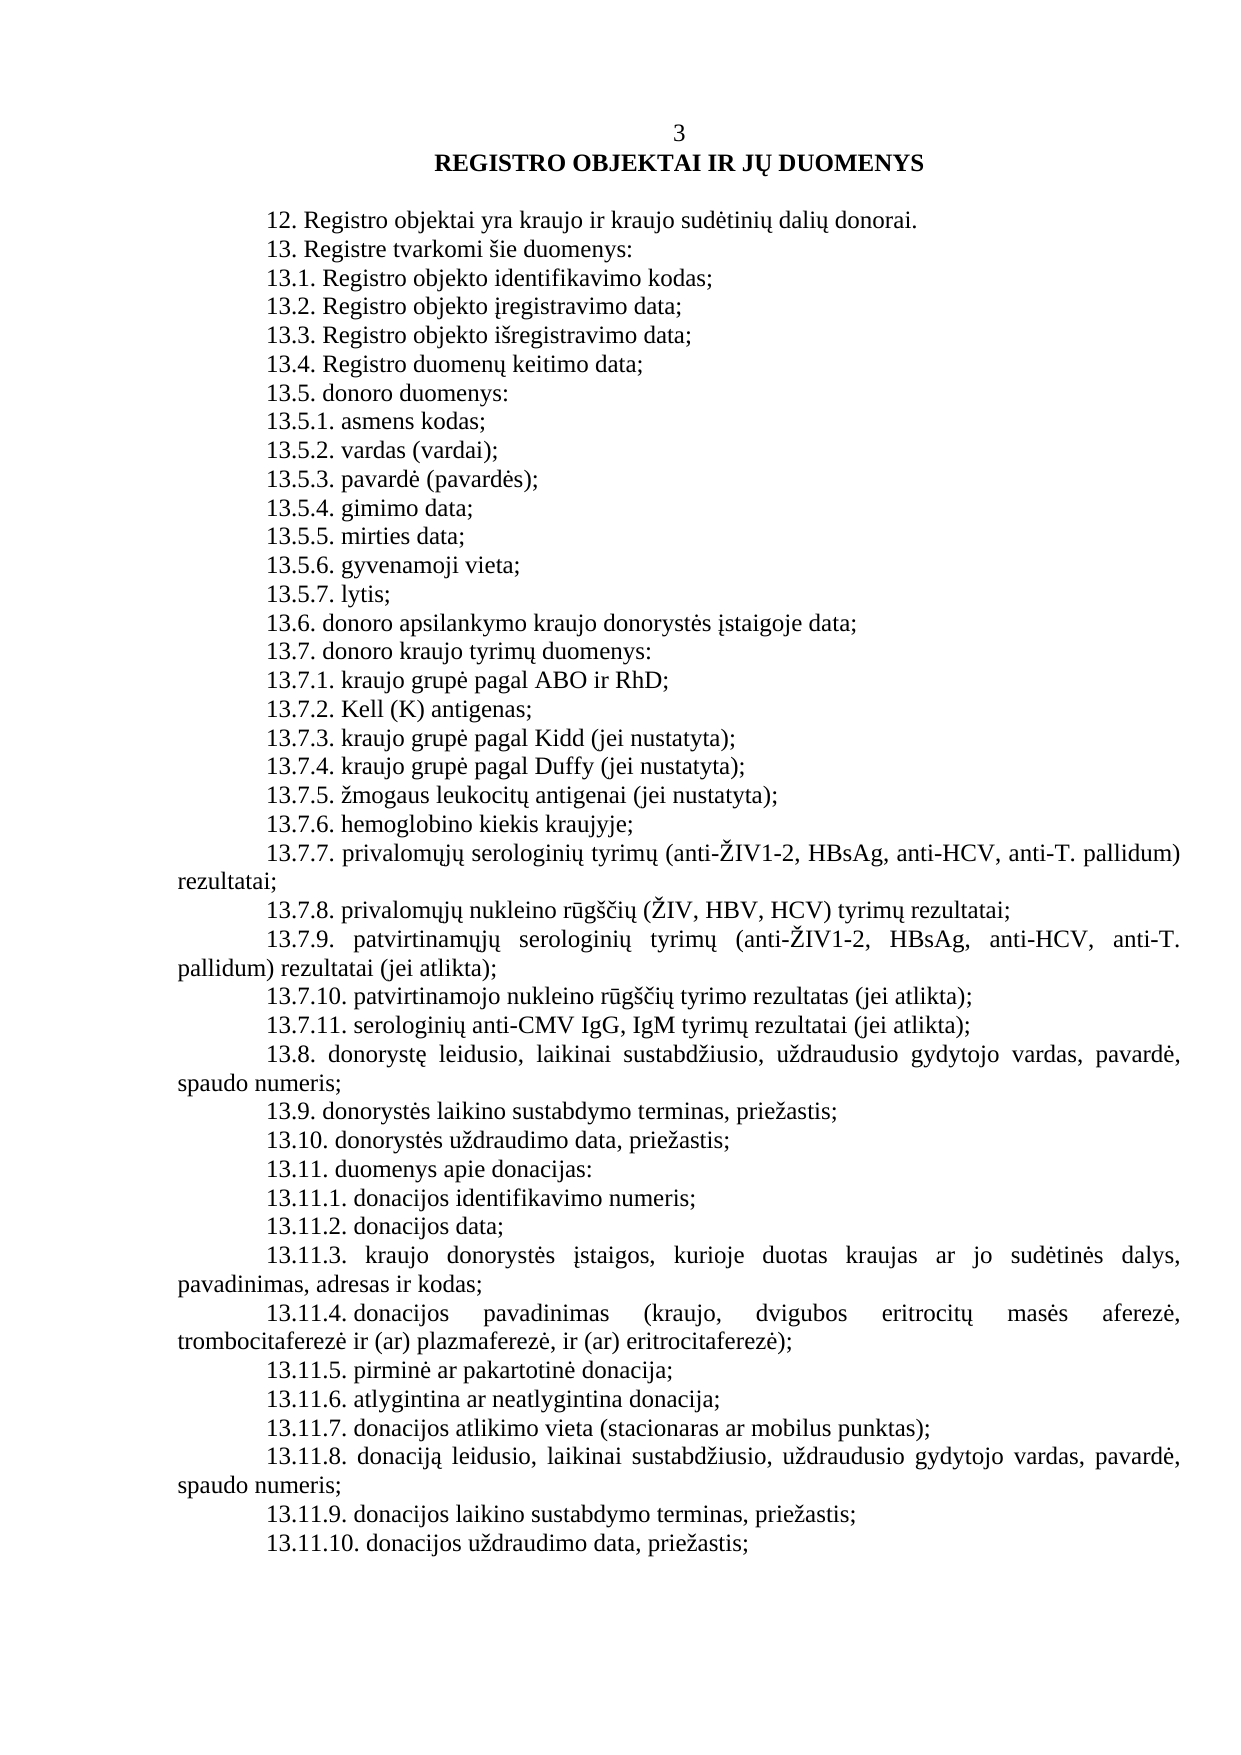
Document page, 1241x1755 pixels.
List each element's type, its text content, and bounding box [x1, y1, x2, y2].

text 13.9. donorystės laikino sustabdymo terminas, priežastis; [177, 1096, 1181, 1125]
text 13.10. donorystės uždraudimo data, priežastis; [177, 1125, 1181, 1154]
text 13. Registre tvarkomi šie duomenys: [177, 234, 1181, 263]
text 13.5.6. gyvenamoji vieta; [177, 550, 1181, 579]
text 12. Registro objektai yra kraujo ir kraujo sudėtinių dalių donorai. [177, 205, 1181, 234]
text 13.7.1. kraujo grupė pagal ABO ir RhD; [177, 665, 1181, 694]
text 13.7.10. patvirtinamojo nukleino rūgščių tyrimo rezultatas (jei atlikta); [177, 981, 1181, 1010]
text Registro OBJEKTAI IR JŲ duomenys [177, 148, 1181, 176]
text 13.11. duomenys apie donacijas: [177, 1154, 1181, 1183]
text 13.7.6. hemoglobino kiekis kraujyje; [177, 809, 1181, 838]
text 13.7.2. Kell (K) antigenas; [177, 694, 1181, 723]
text 13.7.7. privalomųjų serologinių tyrimų (anti-ŽIV1-2, HBsAg, anti-HCV, anti-T. pallidum) rezultatai; [177, 838, 1181, 895]
text 13.11.4. donacijos pavadinimas (kraujo, dvigubos eritrocitų masės aferezė, trombocitaferezė ir (ar) plazmaferezė, ir (ar) eritrocitaferezė); [177, 1298, 1181, 1355]
text 13.7.11. serologinių anti-CMV IgG, IgM tyrimų rezultatai (jei atlikta); [177, 1010, 1181, 1039]
text 13.4. Registro duomenų keitimo data; [177, 349, 1181, 378]
text 13.11.3. kraujo donorystės įstaigos, kurioje duotas kraujas ar jo sudėtinės dalys, pavadinimas, adresas ir kodas; [177, 1240, 1181, 1298]
text 13.3. Registro objekto išregistravimo data; [177, 320, 1181, 349]
text 13.7.8. privalomųjų nukleino rūgščių (ŽIV, HBV, HCV) tyrimų rezultatai; [177, 895, 1181, 924]
text 13.7.4. kraujo grupė pagal Duffy (jei nustatyta); [177, 751, 1181, 780]
text 13.11.5. pirminė ar pakartotinė donacija; [177, 1355, 1181, 1384]
text 13.7.5. žmogaus leukocitų antigenai (jei nustatyta); [177, 780, 1181, 809]
text 13.1. Registro objekto identifikavimo kodas; [177, 263, 1181, 291]
text 13.5. donoro duomenys: [177, 378, 1181, 406]
text 13.11.10. donacijos uždraudimo data, priežastis; [177, 1528, 1181, 1556]
text 13.11.7. donacijos atlikimo vieta (stacionaras ar mobilus punktas); [177, 1413, 1181, 1441]
text 13.5.2. vardas (vardai); [177, 435, 1181, 464]
text 13.6. donoro apsilankymo kraujo donorystės įstaigoje data; [177, 608, 1181, 636]
text 13.7. donoro kraujo tyrimų duomenys: [177, 636, 1181, 665]
text 13.7.9. patvirtinamųjų serologinių tyrimų (anti-ŽIV1-2, HBsAg, anti-HCV, anti-T. pallidum) rezultatai (jei atlikta); [177, 924, 1181, 981]
text 13.5.4. gimimo data; [177, 493, 1181, 521]
text 13.2. Registro objekto įregistravimo data; [177, 291, 1181, 320]
text 13.5.1. asmens kodas; [177, 406, 1181, 435]
text 13.8. donorystę leidusio, laikinai sustabdžiusio, uždraudusio gydytojo vardas, pavardė, spaudo numeris; [177, 1039, 1181, 1096]
text 13.11.8. donaciją leidusio, laikinai sustabdžiusio, uždraudusio gydytojo vardas, pavardė, spaudo numeris; [177, 1441, 1181, 1499]
text 13.11.1. donacijos identifikavimo numeris; [177, 1183, 1181, 1211]
text 13.5.7. lytis; [177, 579, 1181, 608]
text 13.11.6. atlygintina ar neatlygintina donacija; [177, 1384, 1181, 1413]
text 13.11.2. donacijos data; [177, 1211, 1181, 1240]
text 13.11.9. donacijos laikino sustabdymo terminas, priežastis; [177, 1499, 1181, 1528]
text 13.5.5. mirties data; [177, 521, 1181, 550]
text 13.7.3. kraujo grupė pagal Kidd (jei nustatyta); [177, 723, 1181, 751]
text 13.5.3. pavardė (pavardės); [177, 464, 1181, 493]
